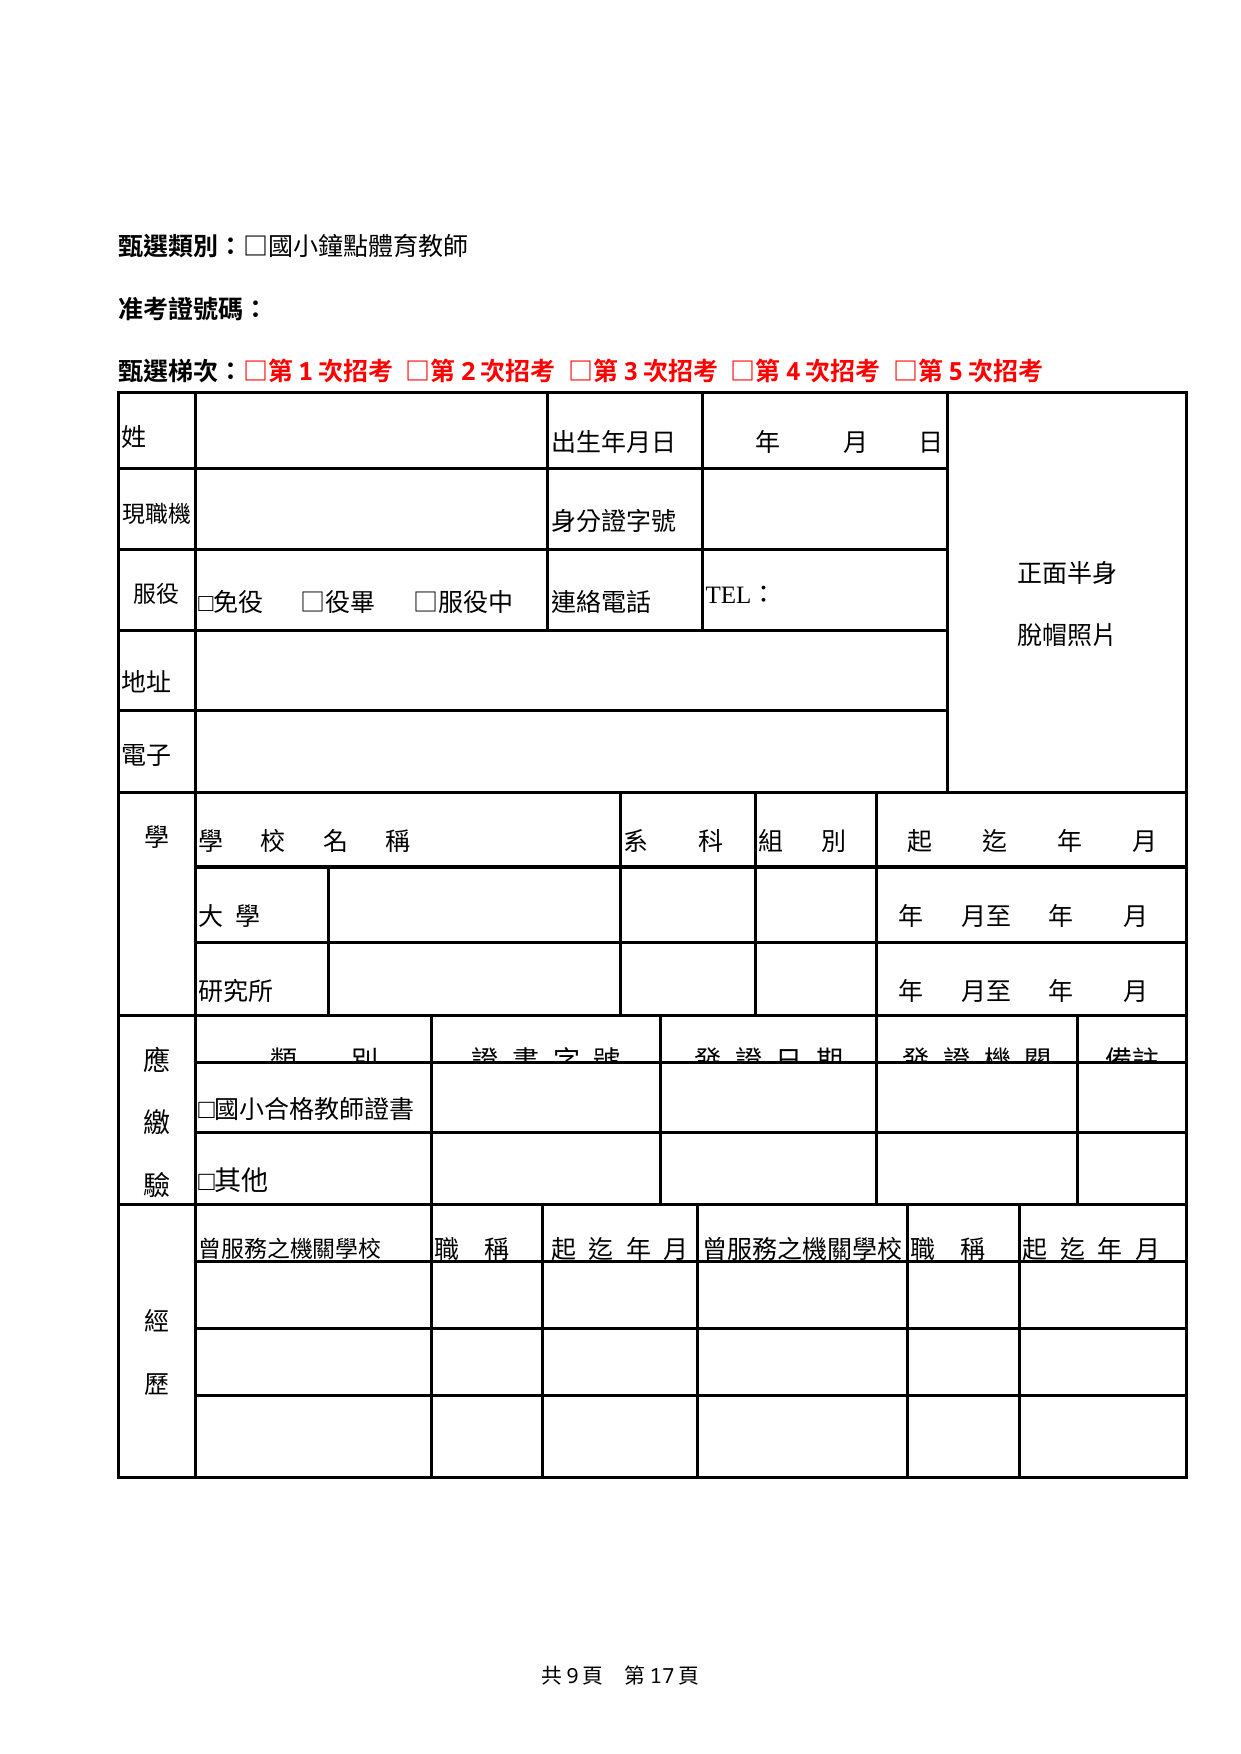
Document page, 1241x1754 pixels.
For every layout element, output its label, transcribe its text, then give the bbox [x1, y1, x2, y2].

table_cell 現職機關學校 [120, 470, 194, 548]
table_cell □免役 □役畢 □服役中 [197, 551, 546, 629]
table_cell [1021, 1397, 1185, 1476]
table_cell [757, 944, 875, 1014]
table_cell [330, 944, 619, 1014]
table_cell 地址 [120, 632, 194, 708]
table_cell [433, 1397, 541, 1476]
table_cell [433, 1263, 541, 1327]
table_cell [662, 1064, 875, 1131]
table_header [197, 394, 546, 467]
table_cell 曾服務之機關學校 [699, 1206, 906, 1260]
table_cell [704, 470, 946, 548]
table_header 正面半身 脫帽照片 [949, 394, 1185, 791]
table_cell TEL： 手機： [704, 551, 946, 629]
table_cell 發 證 日 期 [662, 1017, 875, 1061]
table_cell 組 別 [757, 794, 875, 865]
table_cell □其他 [197, 1134, 430, 1203]
table_cell 年 月至 年 月 [878, 944, 1185, 1014]
table_cell 起 迄 年 月 [878, 794, 1185, 865]
table_cell [197, 1397, 430, 1476]
table_cell 學 校 名 稱 [197, 794, 619, 865]
table_cell [197, 1330, 430, 1394]
table_cell [878, 1134, 1076, 1203]
text 甄選類別：□國小鐘點體育教師 [118, 203, 1122, 266]
table_cell 職 稱 [433, 1206, 541, 1260]
table_cell [622, 944, 754, 1014]
table_cell [1079, 1064, 1185, 1131]
table_cell 系 科 [622, 794, 754, 865]
table_cell [699, 1330, 906, 1394]
table_cell [878, 1064, 1076, 1131]
table_cell [757, 869, 875, 941]
table_cell [909, 1330, 1018, 1394]
table_cell 證 書 字 號 [433, 1017, 659, 1061]
table_cell 連絡電話 [549, 551, 701, 629]
table_cell [197, 1263, 430, 1327]
table_header 出生年月日 [549, 394, 701, 467]
text 准考證號碼： [118, 266, 1122, 328]
table_cell [699, 1397, 906, 1476]
table_cell 學 歷 [120, 794, 194, 1014]
text 甄選梯次：□第1次招考 □第2次招考 □第3次招考 □第4次招考 □第5次招考 [118, 328, 1122, 391]
table_cell [544, 1263, 696, 1327]
table_cell [1021, 1263, 1185, 1327]
table_cell 職 稱 [909, 1206, 1018, 1260]
table_header 姓 名 [120, 394, 194, 467]
table_cell 應 繳 驗 證 件 [120, 1017, 194, 1203]
table_cell [662, 1134, 875, 1203]
table_cell 經 歷 [120, 1206, 194, 1476]
table_cell [622, 869, 754, 941]
table_cell [433, 1064, 659, 1131]
table_cell [544, 1330, 696, 1394]
table_cell 大 學 [197, 869, 327, 941]
table_cell [197, 470, 546, 548]
table_cell [1079, 1134, 1185, 1203]
table_cell [433, 1134, 659, 1203]
table_cell 類 別 [197, 1017, 430, 1061]
table_cell [699, 1263, 906, 1327]
table_cell 電子郵件 [120, 712, 194, 791]
table_cell 發 證 機 關 [878, 1017, 1076, 1061]
table_cell [433, 1330, 541, 1394]
table_header 年 月 日 [704, 394, 946, 467]
table_cell [909, 1263, 1018, 1327]
table_cell □國小合格教師證書 [197, 1064, 430, 1131]
table_cell 年 月至 年 月 [878, 869, 1185, 941]
table_cell [197, 712, 946, 791]
table_cell [1021, 1330, 1185, 1394]
table_cell [197, 632, 946, 708]
table_cell 曾服務之機關學校 [197, 1206, 430, 1260]
table_cell [909, 1397, 1018, 1476]
table_cell 研究所 [197, 944, 327, 1014]
table_cell 備註 [1079, 1017, 1185, 1061]
table_cell [330, 869, 619, 941]
table_cell 身分證字號 [549, 470, 701, 548]
table_cell 起 迄 年 月 [544, 1206, 696, 1260]
table_cell [544, 1397, 696, 1476]
table_cell 起 迄 年 月 [1021, 1206, 1185, 1260]
table_cell 服役 情形 [120, 551, 194, 629]
